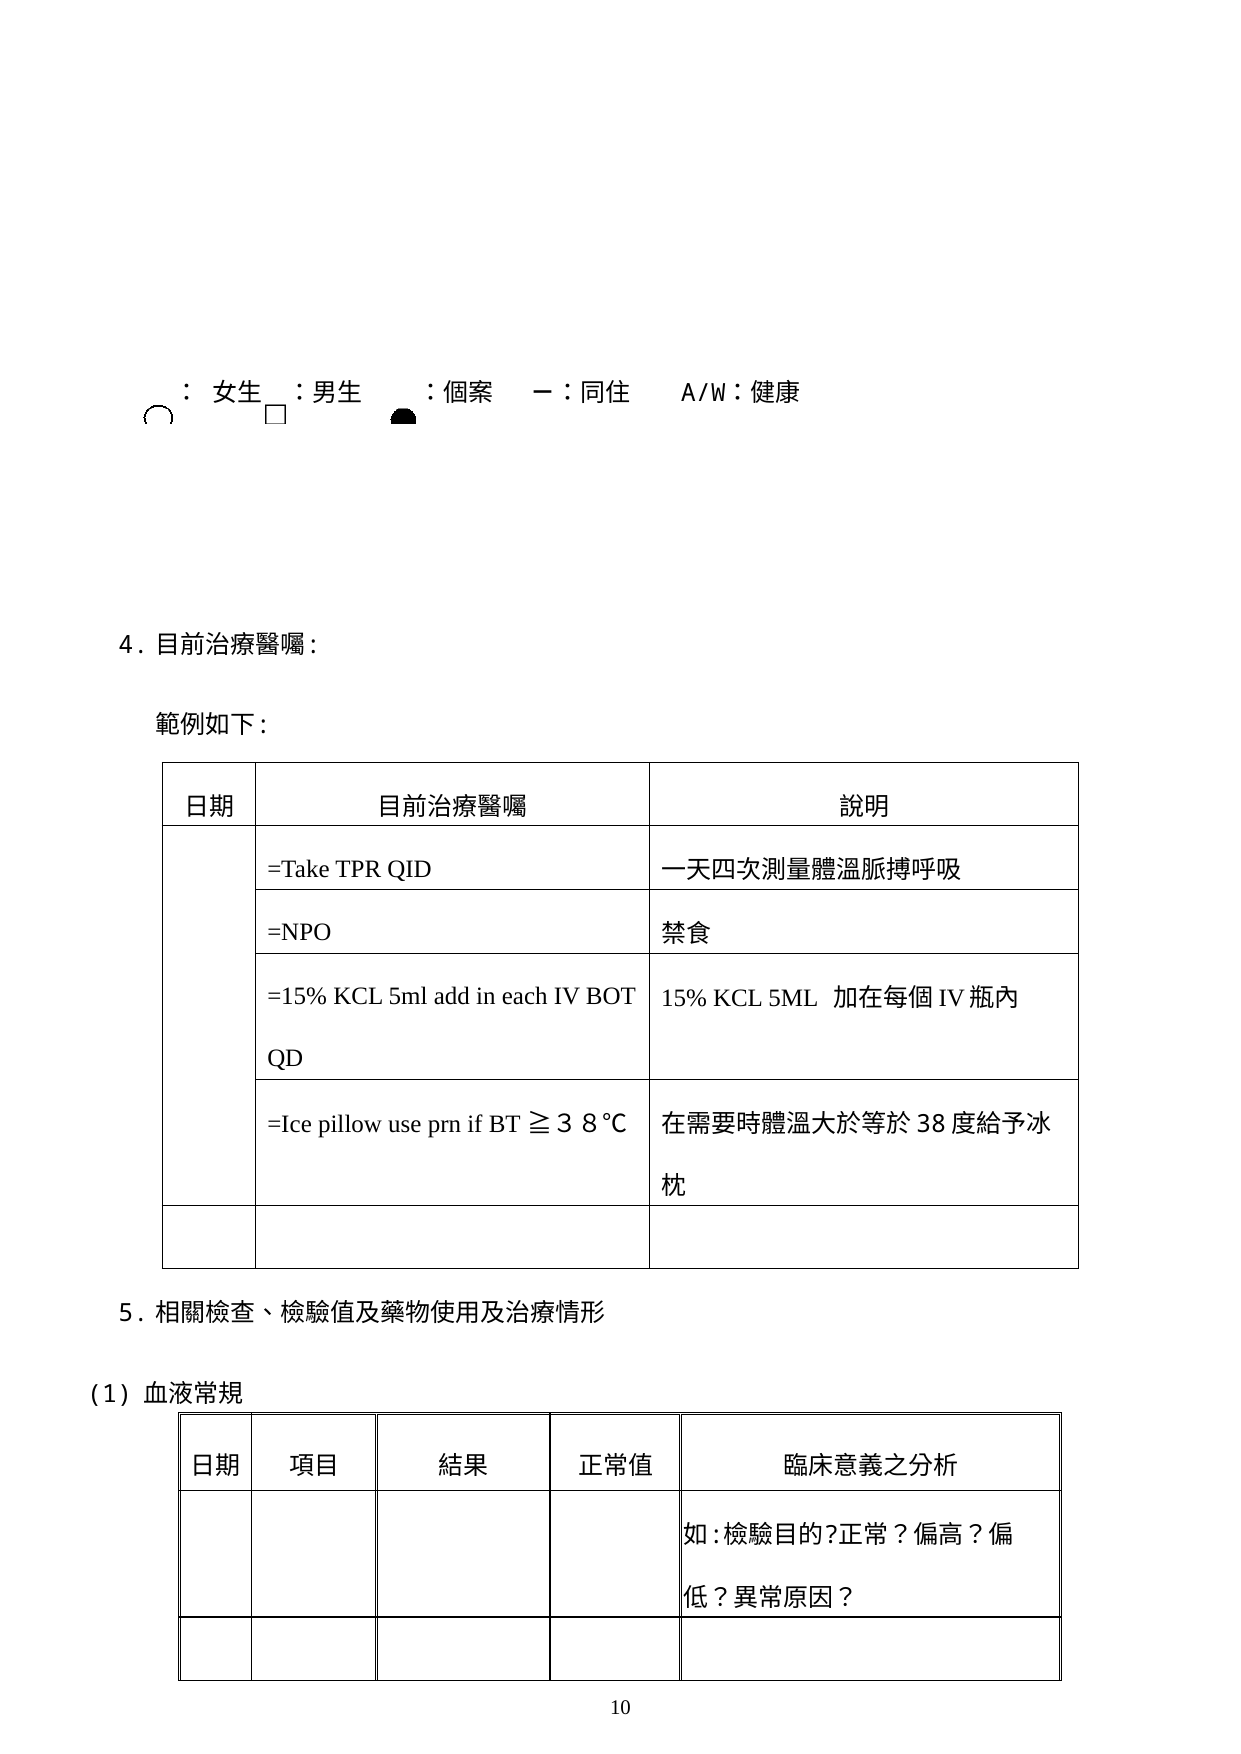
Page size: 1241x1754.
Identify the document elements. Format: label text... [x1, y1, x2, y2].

table_cell [252, 1618, 375, 1680]
table_cell [252, 1491, 375, 1616]
list 目前治療醫囑: [118, 601, 1122, 663]
table_header 日期 [163, 763, 255, 825]
text 範例如下: [156, 681, 1122, 744]
text ： 女生：男生 ：個案 －：同住 A/W：健康 [143, 361, 1122, 423]
table_header 項目 [252, 1415, 375, 1490]
table_header 結果 [378, 1415, 549, 1490]
table_cell [163, 1206, 255, 1268]
table_cell [378, 1491, 549, 1616]
table_header 日期 [181, 1415, 251, 1490]
table_cell [682, 1618, 1059, 1680]
table_cell [256, 1206, 649, 1268]
table_cell 在需要時體溫大於等於38度給予冰枕 [650, 1080, 1078, 1204]
table_cell [163, 826, 255, 1204]
table_header 正常值 [551, 1415, 679, 1490]
table_cell 15% KCL 5ML 加在每個IV瓶內 [650, 954, 1078, 1078]
list 相關檢查、檢驗值及藥物使用及治療情形 [118, 1269, 1122, 1332]
table_header 目前治療醫囑 [256, 763, 649, 825]
table_cell 如:檢驗目的?正常？偏高？偏低？異常原因？ [682, 1491, 1059, 1616]
table_cell 禁食 [650, 890, 1078, 952]
table_cell [378, 1618, 549, 1680]
table_cell =NPO [256, 890, 649, 952]
table_cell [551, 1618, 679, 1680]
table_cell =Take TPR QID [256, 826, 649, 889]
table_cell =15% KCL 5ml add in each IV BOT QD [256, 954, 649, 1078]
table_header 臨床意義之分析 [682, 1415, 1059, 1490]
table_header 說明 [650, 763, 1078, 825]
table_cell 一天四次測量體溫脈搏呼吸 [650, 826, 1078, 889]
table_cell [181, 1618, 251, 1680]
table_cell =Ice pillow use prn if BT ≧３８℃ [256, 1080, 649, 1204]
table_cell [181, 1491, 251, 1616]
table_cell [650, 1206, 1078, 1268]
table_cell [551, 1491, 679, 1616]
list 血液常規 [87, 1350, 1122, 1412]
